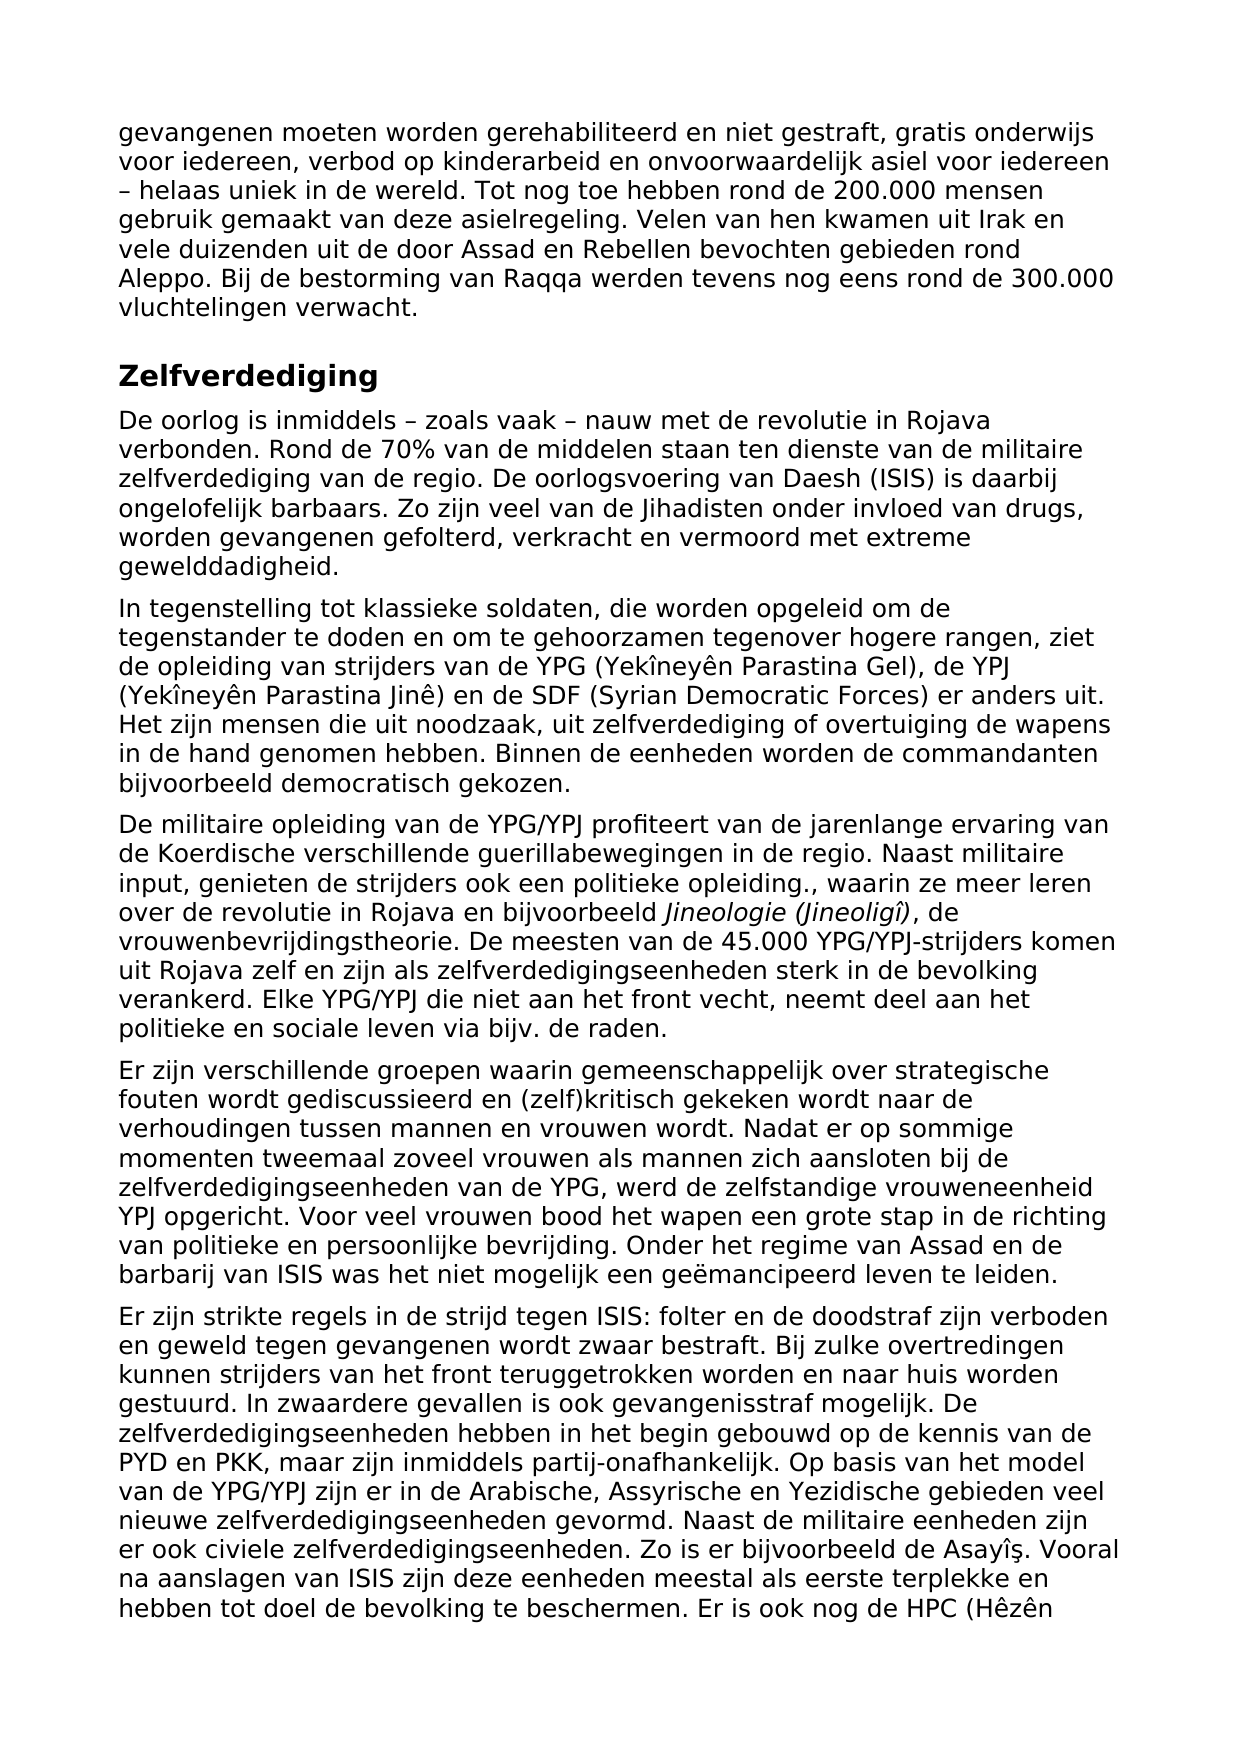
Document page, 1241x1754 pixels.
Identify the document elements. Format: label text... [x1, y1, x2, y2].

text Er zijn strikte regels in de strijd tegen ISIS: folter en de doodstraf zijn verboden en geweld tegen gevangenen wordt zwaar bestraft. Bij zulke overtredingen kunnen strijders van het front teruggetrokken worden en naar huis worden gestuurd. In zwaardere gevallen is ook gevangenisstraf mogelijk. De zelfverdedigingseenheden hebben in het begin gebouwd op de kennis van de PYD en PKK, maar zijn inmiddels partij-onafhankelijk. Op basis van het model van de YPG/YPJ zijn er in de Arabische, Assyrische en Yezidische gebieden veel nieuwe zelfverdedigingseenheden gevormd. Naast de militaire eenheden zijn er ook civiele zelfverdedigingseenheden. Zo is er bijvoorbeeld de Asayîş. Vooral na aanslagen van ISIS zijn deze eenheden meestal als eerste terplekke en hebben tot doel de bevolking te beschermen. Er is ook nog de HPC (Hêzên [118, 1302, 1122, 1623]
text gevangenen moeten worden gerehabiliteerd en niet gestraft, gratis onderwijs voor iedereen, verbod op kinderarbeid en onvoorwaardelijk asiel voor iedereen – helaas uniek in de wereld. Tot nog toe hebben rond de 200.000 mensen gebruik gemaakt van deze asielregeling. Velen van hen kwamen uit Irak en vele duizenden uit de door Assad en Rebellen bevochten gebieden rond Aleppo. Bij de bestorming van Raqqa werden tevens nog eens rond de 300.000 vluchtelingen verwacht. [118, 118, 1122, 322]
text Er zijn verschillende groepen waarin gemeenschappelijk over strategische fouten wordt gediscussieerd en (zelf)kritisch gekeken wordt naar de verhoudingen tussen mannen en vrouwen wordt. Nadat er op sommige momenten tweemaal zoveel vrouwen als mannen zich aansloten bij de zelfverdedigingseenheden van de YPG, werd de zelfstandige vrouweneenheid YPJ opgericht. Voor veel vrouwen bood het wapen een grote stap in de richting van politieke en persoonlijke bevrijding. Onder het regime van Assad en de barbarij van ISIS was het niet mogelijk een geëmancipeerd leven te leiden. [118, 1056, 1122, 1289]
text De militaire opleiding van de YPG/YPJ profiteert van de jarenlange ervaring van de Koerdische verschillende guerillabewegingen in de regio. Naast militaire input, genieten de strijders ook een politieke opleiding., waarin ze meer leren over de revolutie in Rojava en bijvoorbeeld Jineologie (Jineoligî), de vrouwenbevrijdingstheorie. De meesten van de 45.000 YPG/YPJ-strijders komen uit Rojava zelf en zijn als zelfverdedigingseenheden sterk in de bevolking verankerd. Elke YPG/YPJ die niet aan het front vecht, neemt deel aan het politieke en sociale leven via bijv. de raden. [118, 810, 1122, 1044]
text De oorlog is inmiddels – zoals vaak – nauw met de revolutie in Rojava verbonden. Rond de 70% van de middelen staan ten dienste van de militaire zelfverdediging van de regio. De oorlogsvoering van Daesh (ISIS) is daarbij ongelofelijk barbaars. Zo zijn veel van de Jihadisten onder invloed van drugs, worden gevangenen gefolterd, verkracht en vermoord met extreme gewelddadigheid. [118, 406, 1122, 581]
text In tegenstelling tot klassieke soldaten, die worden opgeleid om de tegenstander te doden en om te gehoorzamen tegenover hogere rangen, ziet de opleiding van strijders van de YPG (Yekîneyên Parastina Gel), de YPJ (Yekîneyên Parastina Jinê) en de SDF (Syrian Democratic Forces) er anders uit. Het zijn mensen die uit noodzaak, uit zelfverdediging of overtuiging de wapens in de hand genomen hebben. Binnen de eenheden worden de commandanten bijvoorbeeld democratisch gekozen. [118, 594, 1122, 798]
subtitle Zelfverdediging [118, 360, 1122, 394]
